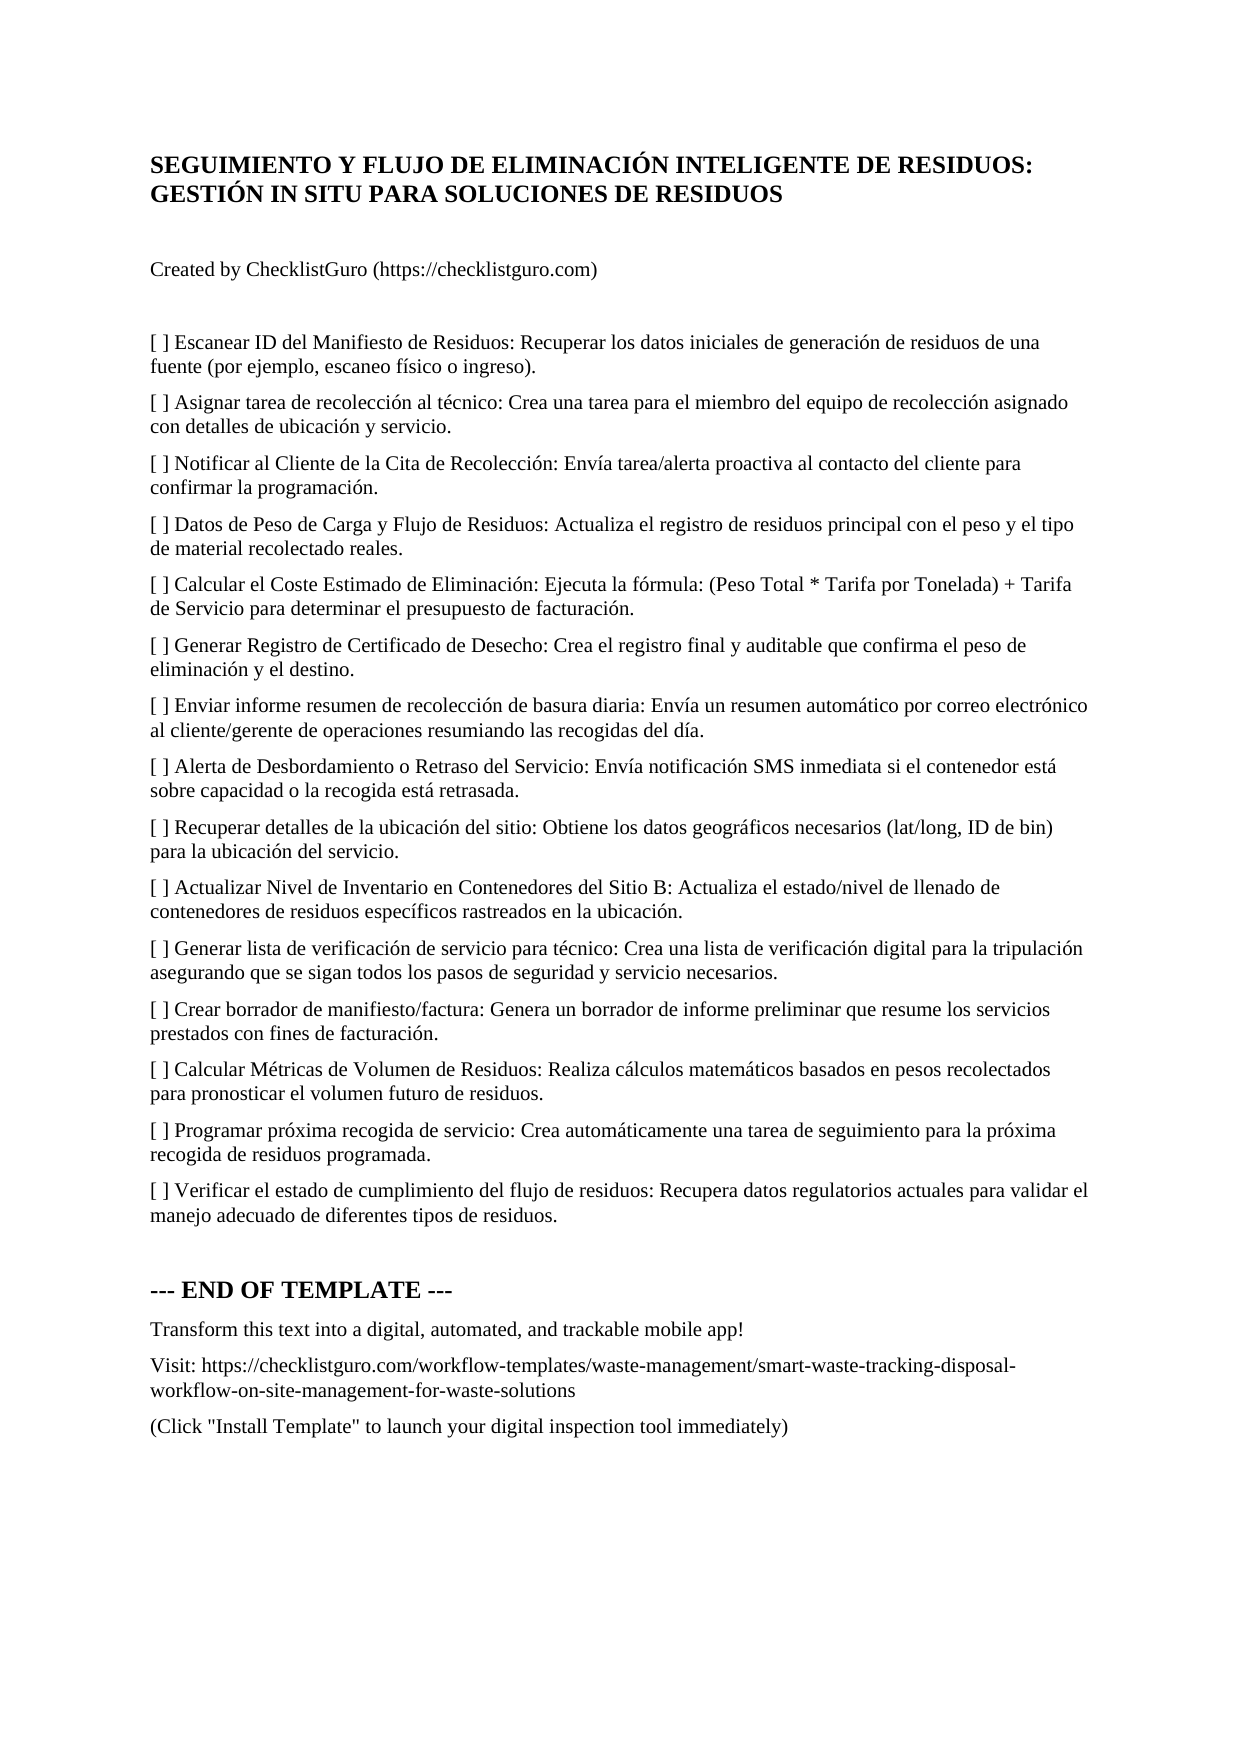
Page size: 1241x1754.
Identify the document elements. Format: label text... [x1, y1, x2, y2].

text Transform this text into a digital, automated, and trackable mobile app! [150, 1317, 1090, 1341]
text [ ] Notificar al Cliente de la Cita de Recolección: Envía tarea/alerta proactiva al contacto del cliente para confirmar la programación. [150, 451, 1090, 499]
text [ ] Calcular el Coste Estimado de Eliminación: Ejecuta la fórmula: (Peso Total * Tarifa por Tonelada) + Tarifa de Servicio para determinar el presupuesto de facturación. [150, 572, 1090, 620]
text (Click "Install Template" to launch your digital inspection tool immediately) [150, 1414, 1090, 1438]
text SEGUIMIENTO Y FLUJO DE ELIMINACIÓN INTELIGENTE DE RESIDUOS: GESTIÓN IN SITU PARA SOLUCIONES DE RESIDUOS [150, 150, 1090, 207]
text --- END OF TEMPLATE --- [150, 1276, 1090, 1304]
text [ ] Generar Registro de Certificado de Desecho: Crea el registro final y auditable que confirma el peso de eliminación y el destino. [150, 633, 1090, 681]
text [ ] Actualizar Nivel de Inventario en Contenedores del Sitio B: Actualiza el estado/nivel de llenado de contenedores de residuos específicos rastreados en la ubicación. [150, 875, 1090, 923]
text [ ] Crear borrador de manifiesto/factura: Genera un borrador de informe preliminar que resume los servicios prestados con fines de facturación. [150, 997, 1090, 1045]
text [ ] Escanear ID del Manifiesto de Residuos: Recuperar los datos iniciales de generación de residuos de una fuente (por ejemplo, escaneo físico o ingreso). [150, 330, 1090, 378]
text [ ] Enviar informe resumen de recolección de basura diaria: Envía un resumen automático por correo electrónico al cliente/gerente de operaciones resumiando las recogidas del día. [150, 693, 1090, 742]
text Created by ChecklistGuro (https://checklistguro.com) [150, 257, 1090, 281]
text [ ] Datos de Peso de Carga y Flujo de Residuos: Actualiza el registro de residuos principal con el peso y el tipo de material recolectado reales. [150, 512, 1090, 560]
text [ ] Calcular Métricas de Volumen de Residuos: Realiza cálculos matemáticos basados en pesos recolectados para pronosticar el volumen futuro de residuos. [150, 1057, 1090, 1105]
text [ ] Programar próxima recogida de servicio: Crea automáticamente una tarea de seguimiento para la próxima recogida de residuos programada. [150, 1118, 1090, 1166]
text [ ] Verificar el estado de cumplimiento del flujo de residuos: Recupera datos regulatorios actuales para validar el manejo adecuado de diferentes tipos de residuos. [150, 1178, 1090, 1227]
text [ ] Asignar tarea de recolección al técnico: Crea una tarea para el miembro del equipo de recolección asignado con detalles de ubicación y servicio. [150, 390, 1090, 438]
text Visit: https://checklistguro.com/workflow-templates/waste-management/smart-waste-tracking-disposal-workflow-on-site-management-for-waste-solutions [150, 1353, 1090, 1402]
text [ ] Generar lista de verificación de servicio para técnico: Crea una lista de verificación digital para la tripulación asegurando que se sigan todos los pasos de seguridad y servicio necesarios. [150, 936, 1090, 984]
text [ ] Recuperar detalles de la ubicación del sitio: Obtiene los datos geográficos necesarios (lat/long, ID de bin) para la ubicación del servicio. [150, 815, 1090, 863]
text [ ] Alerta de Desbordamiento o Retraso del Servicio: Envía notificación SMS inmediata si el contenedor está sobre capacidad o la recogida está retrasada. [150, 754, 1090, 802]
